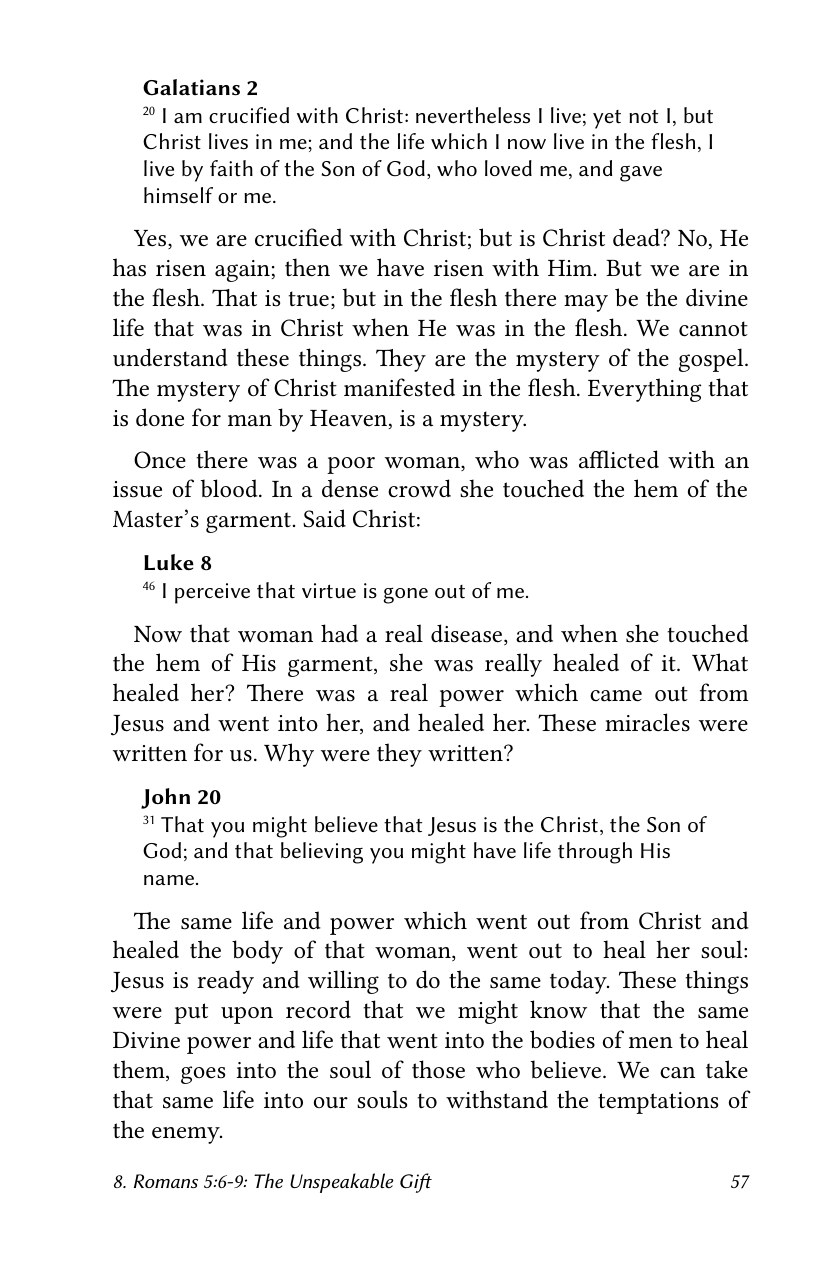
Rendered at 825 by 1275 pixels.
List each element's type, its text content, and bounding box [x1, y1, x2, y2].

text Yes, we are crucified with Christ; but is Christ dead? No, He has risen again; then we have risen with Him. But we are in the flesh. That is true; but in the flesh there may be the divine life that was in Christ when He was in the flesh. We cannot understand these things. They are the mystery of the gospel. The mystery of Christ manifested in the flesh. Everything that is done for man by Heaven, is a mystery. [112, 224, 750, 432]
text Now that woman had a real disease, and when she touched the hem of His garment, she was really healed of it. What healed her? There was a real power which came out from Jesus and went into her, and healed her. These miracles were written for us. Why were they written? [112, 619, 750, 768]
text Galatians 2 [142, 75, 750, 101]
text 46 I perceive that virtue is gone out of me. [142, 578, 720, 604]
text 31 That you might believe that Jesus is the Christ, the Son of God; and that believing you might have life through His name. [142, 812, 720, 891]
text Once there was a poor woman, who was afflicted with an issue of blood. In a dense crowd she touched the hem of the Master’s garment. Said Christ: [112, 446, 750, 534]
text John 20 [142, 784, 750, 810]
text The same life and power which went out from Christ and healed the body of that woman, went out to heal her soul: Jesus is ready and willing to do the same today. These things were put upon record that we might know that the same Divine power and life that went into the bodies of men to heal them, goes into the soul of those who believe. We can take that same life into our souls to withstand the temptations of the enemy. [112, 907, 750, 1144]
text 20 I am crucified with Christ: nevertheless I live; yet not I, but Christ lives in me; and the life which I now live in the flesh, I live by faith of the Son of God, who loved me, and gave himself or me. [142, 103, 720, 209]
text Luke 8 [142, 550, 750, 576]
